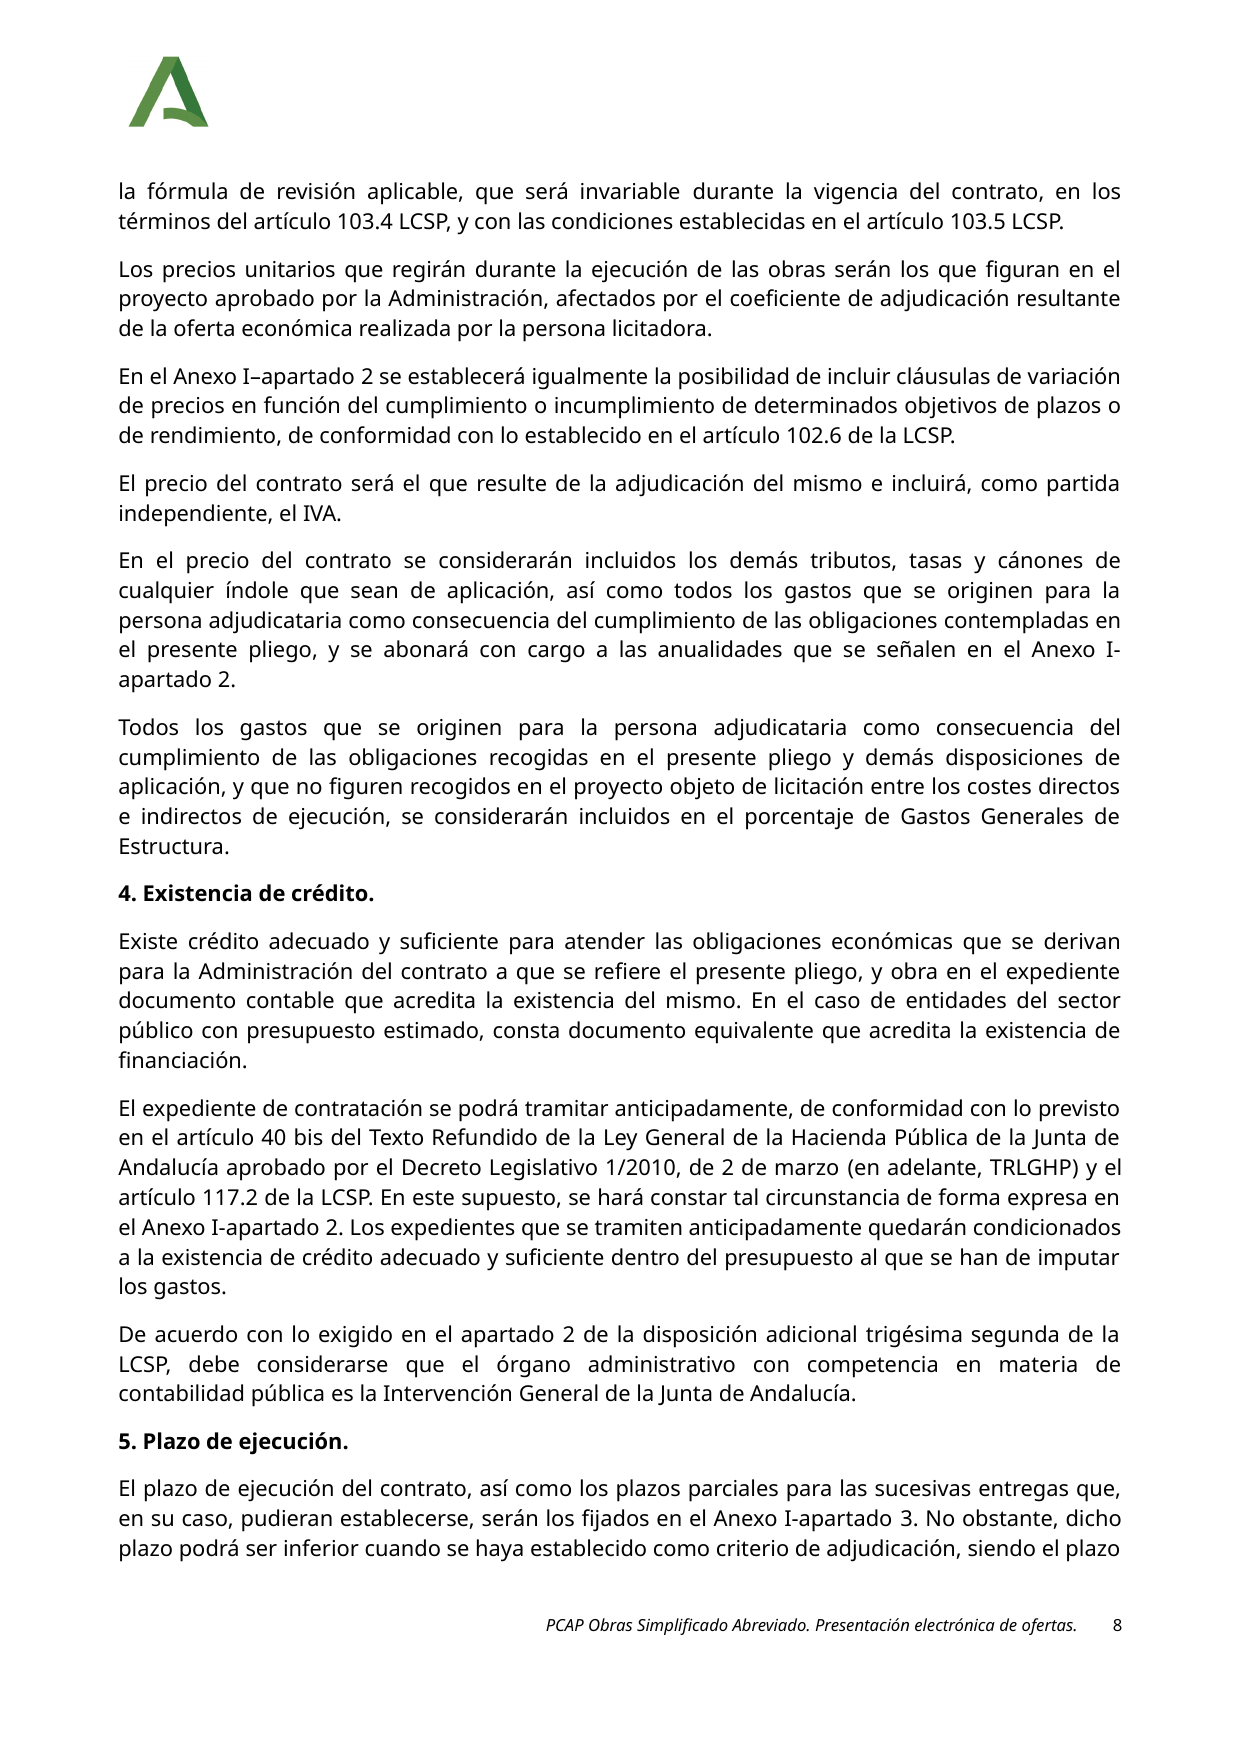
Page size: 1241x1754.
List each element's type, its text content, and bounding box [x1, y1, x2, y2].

text En el Anexo I–apartado 2 se establecerá igualmente la posibilidad de incluir cláusulas de variación de precios en función del cumplimiento o incumplimiento de determinados objetivos de plazos o de rendimiento, de conformidad con lo establecido en el artículo 102.6 de la LCSP. [118, 361, 1122, 450]
text El expediente de contratación se podrá tramitar anticipadamente, de conformidad con lo previsto en el artículo 40 bis del Texto Refundido de la Ley General de la Hacienda Pública de la Junta de Andalucía aprobado por el Decreto Legislativo 1/2010, de 2 de marzo (en adelante, TRLGHP) y el artículo 117.2 de la LCSP. En este supuesto, se hará constar tal circunstancia de forma expresa en el Anexo I-apartado 2. Los expedientes que se tramiten anticipadamente quedarán condicionados a la existencia de crédito adecuado y suficiente dentro del presupuesto al que se han de imputar los gastos. [118, 1093, 1122, 1301]
picture [124, 52, 213, 131]
text El plazo de ejecución del contrato, así como los plazos parciales para las sucesivas entregas que, en su caso, pudieran establecerse, serán los fijados en el Anexo I-apartado 3. No obstante, dicho plazo podrá ser inferior cuando se haya establecido como criterio de adjudicación, siendo el plazo [118, 1473, 1122, 1563]
text De acuerdo con lo exigido en el apartado 2 de la disposición adicional trigésima segunda de la LCSP, debe considerarse que el órgano administrativo con competencia en materia de contabilidad pública es la Intervención General de la Junta de Andalucía. [118, 1319, 1122, 1408]
text En el precio del contrato se considerarán incluidos los demás tributos, tasas y cánones de cualquier índole que sean de aplicación, así como todos los gastos que se originen para la persona adjudicataria como consecuencia del cumplimiento de las obligaciones contempladas en el presente pliego, y se abonará con cargo a las anualidades que se señalen en el Anexo I-apartado 2. [118, 545, 1122, 694]
text la fórmula de revisión aplicable, que será invariable durante la vigencia del contrato, en los términos del artículo 103.4 LCSP, y con las condiciones establecidas en el artículo 103.5 LCSP. [118, 176, 1122, 236]
subtitle 4. Existencia de crédito. [118, 878, 1122, 908]
text Existe crédito adecuado y suficiente para atender las obligaciones económicas que se derivan para la Administración del contrato a que se refiere el presente pliego, y obra en el expediente documento contable que acredita la existencia del mismo. En el caso de entidades del sector público con presupuesto estimado, consta documento equivalente que acredita la existencia de financiación. [118, 926, 1122, 1075]
text Los precios unitarios que regirán durante la ejecución de las obras serán los que figuran en el proyecto aprobado por la Administración, afectados por el coeficiente de adjudicación resultante de la oferta económica realizada por la persona licitadora. [118, 254, 1122, 343]
text El precio del contrato será el que resulte de la adjudicación del mismo e incluirá, como partida independiente, el IVA. [118, 468, 1122, 527]
text Todos los gastos que se originen para la persona adjudicataria como consecuencia del cumplimiento de las obligaciones recogidas en el presente pliego y demás disposiciones de aplicación, y que no figuren recogidos en el proyecto objeto de licitación entre los costes directos e indirectos de ejecución, se considerarán incluidos en el porcentaje de Gastos Generales de Estructura. [118, 712, 1122, 861]
subtitle 5. Plazo de ejecución. [118, 1426, 1122, 1456]
